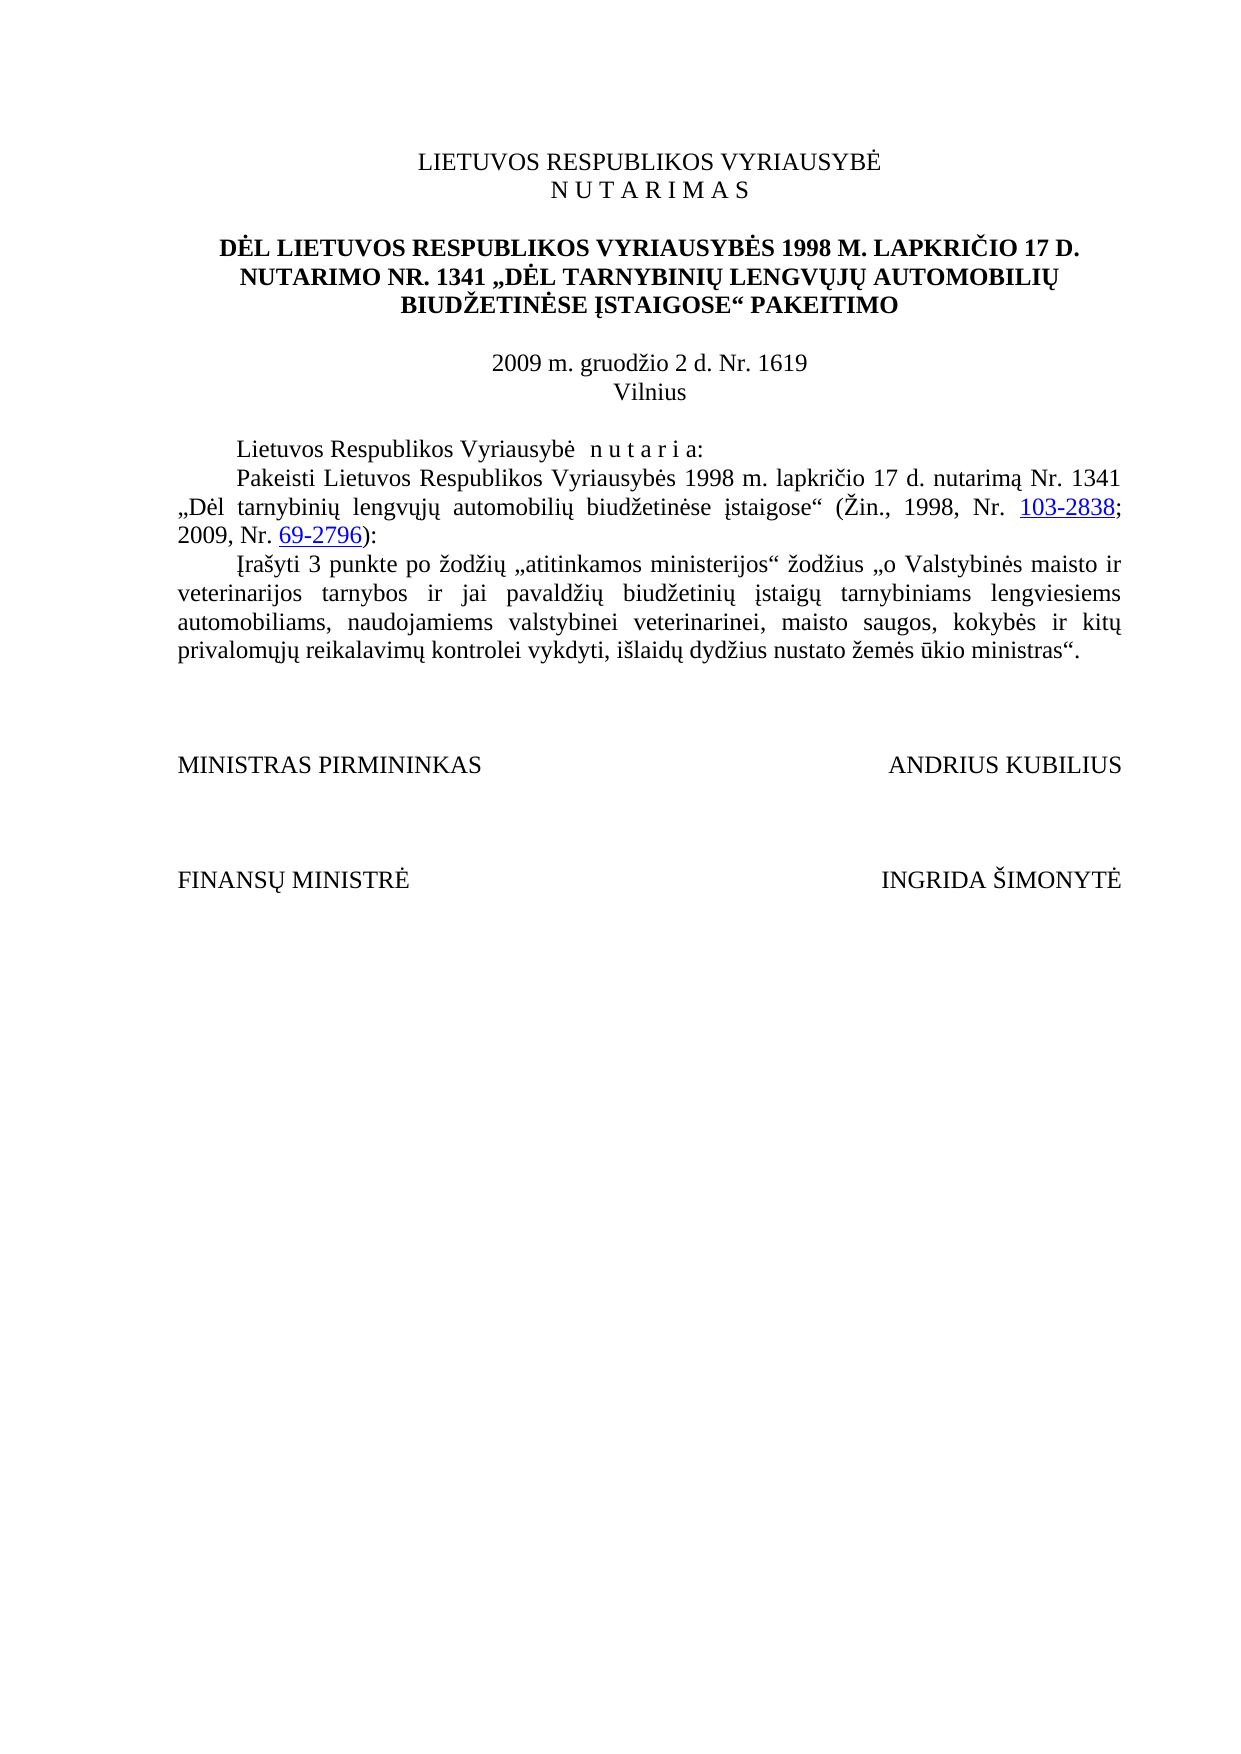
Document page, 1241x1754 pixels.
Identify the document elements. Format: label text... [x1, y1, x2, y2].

text Lietuvos Respublikos Vyriausybė [177, 147, 1122, 176]
text MINISTRAS PIRMININKAS ANDRIUS KUBILIUS [177, 751, 1122, 779]
text Lietuvos Respublikos Vyriausybė nutaria: [177, 434, 1122, 463]
text Įrašyti 3 punkte po žodžių „atitinkamos ministerijos“ žodžius „o Valstybinės maisto ir veterinarijos tarnybos ir jai pavaldžių biudžetinių įstaigų tarnybiniams lengviesiems automobiliams, naudojamiems valstybinei veterinarinei, maisto saugos, kokybės ir kitų privalomųjų reikalavimų kontrolei vykdyti, išlaidų dydžius nustato žemės ūkio ministras“. [177, 549, 1122, 664]
text Pakeisti Lietuvos Respublikos Vyriausybės 1998 m. lapkričio 17 d. nutarimą Nr. 1341 „Dėl tarnybinių lengvųjų automobilių biudžetinėse įstaigose“ (Žin., 1998, Nr. 103-2838; 2009, Nr. 69-2796): [177, 463, 1122, 549]
text FINANSŲ MINISTRĖ INGRIDA ŠIMONYTĖ [177, 866, 1122, 894]
text 2009 m. gruodžio 2 d. Nr. 1619 [177, 348, 1122, 377]
text Vilnius [177, 377, 1122, 406]
text NUTARIMAS [177, 176, 1122, 204]
text DĖL LIETUVOS RESPUBLIKOS VYRIAUSYBĖS 1998 M. LAPKRIČIO 17 D. NUTARIMO NR. 1341 „DĖL TARNYBINIŲ LENGVŲJŲ AUTOMOBILIŲ BIUDŽETINĖSE ĮSTAIGOSE“ PAKEITIMO [177, 233, 1122, 319]
